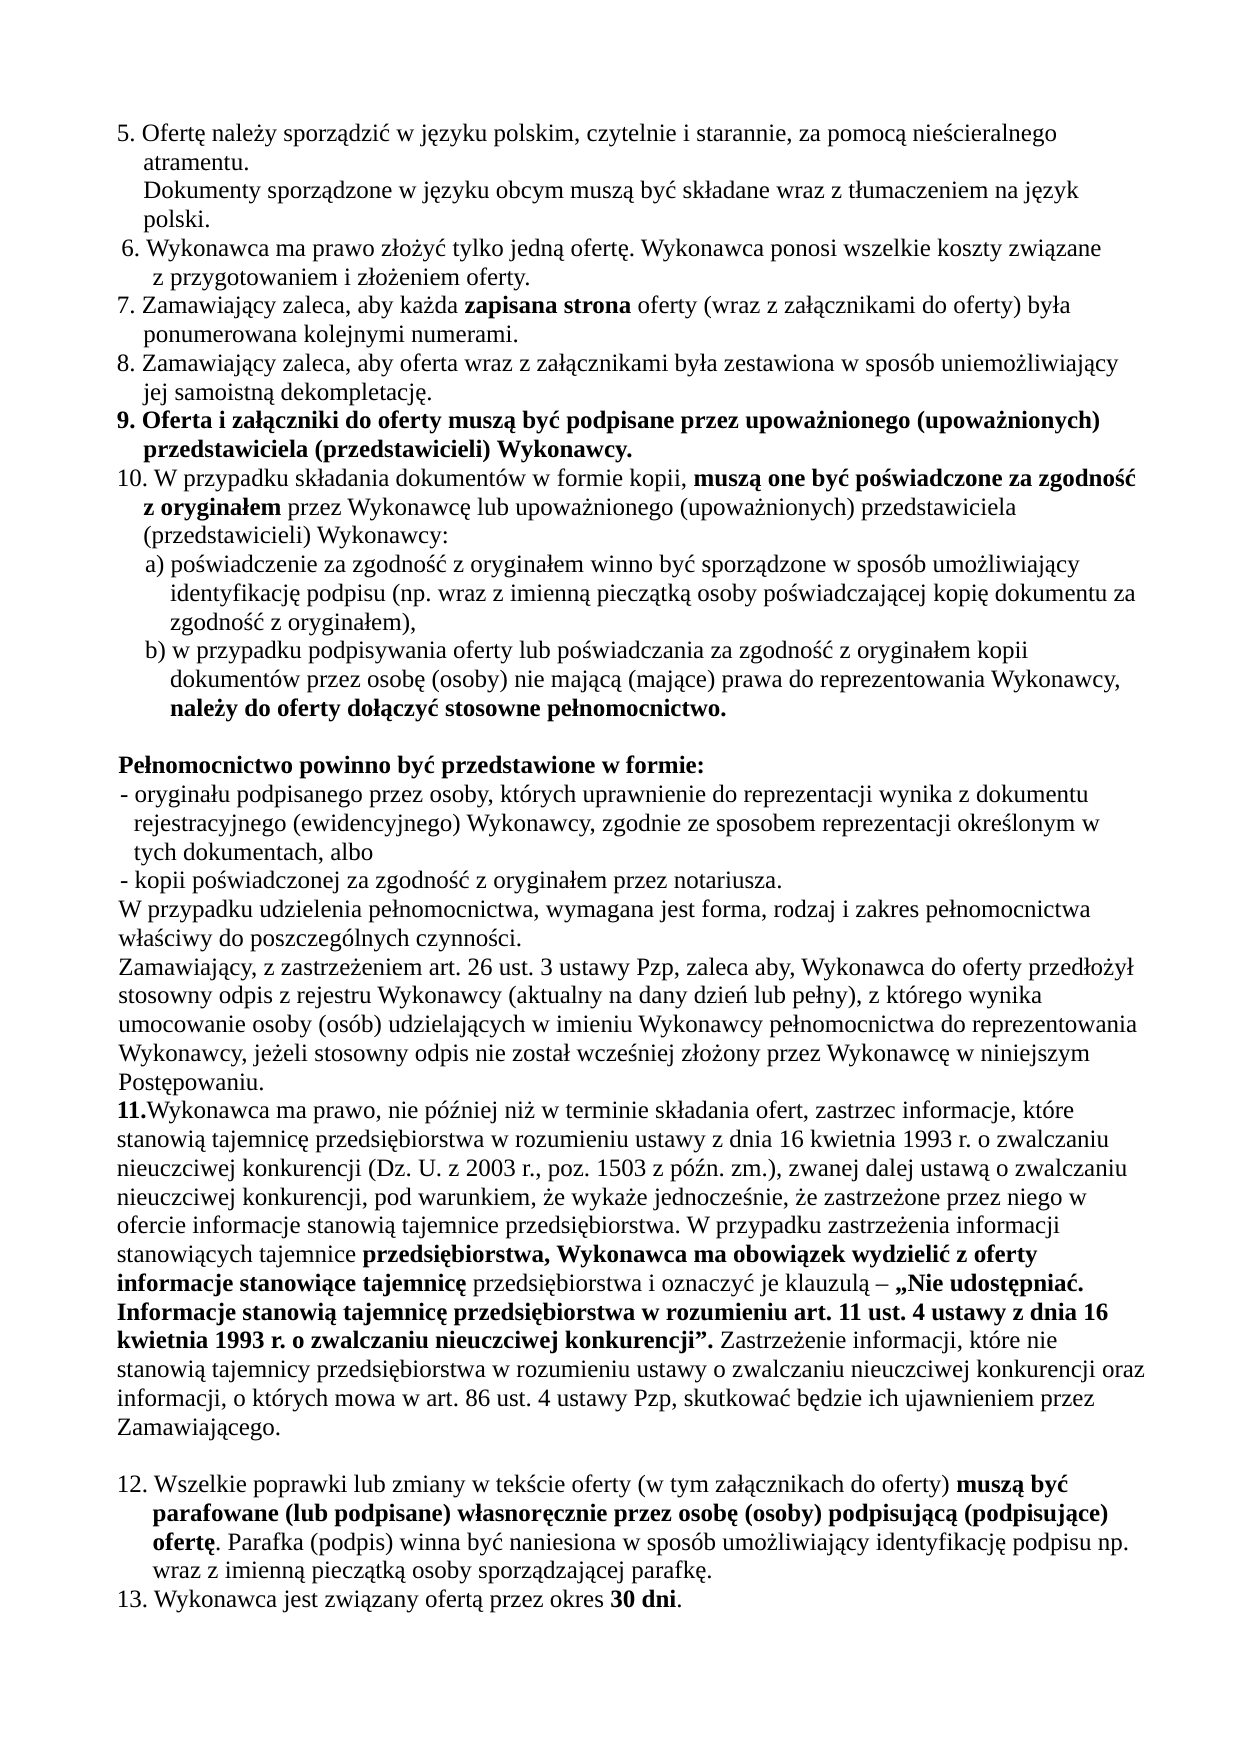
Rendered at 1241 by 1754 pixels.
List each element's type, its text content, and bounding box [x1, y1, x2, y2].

text 10. W przypadku składania dokumentów w formie kopii, muszą one być poświadczone za zgodność z oryginałem przez Wykonawcę lub upoważnionego (upoważnionych) przedstawiciela (przedstawicieli) Wykonawcy: [117, 463, 1146, 549]
text Zamawiający, z zastrzeżeniem art. 26 ust. 3 ustawy Pzp, zaleca aby, Wykonawca do oferty przedłożył stosowny odpis z rejestru Wykonawcy (aktualny na dany dzień lub pełny), z którego wynika umocowanie osoby (osób) udzielających w imieniu Wykonawcy pełnomocnictwa do reprezentowania Wykonawcy, jeżeli stosowny odpis nie został wcześniej złożony przez Wykonawcę w niniejszym Postępowaniu. [118, 952, 1146, 1096]
text 13. Wykonawca jest związany ofertą przez okres 30 dni. [117, 1584, 1146, 1613]
text - kopii poświadczonej za zgodność z oryginałem przez notariusza. [120, 866, 1146, 894]
text 11.Wykonawca ma prawo, nie później niż w terminie składania ofert, zastrzec informacje, które stanowią tajemnicę przedsiębiorstwa w rozumieniu ustawy z dnia 16 kwietnia 1993 r. o zwalczaniu nieuczciwej konkurencji (Dz. U. z 2003 r., poz. 1503 z późn. zm.), zwanej dalej ustawą o zwalczaniu nieuczciwej konkurencji, pod warunkiem, że wykaże jednocześnie, że zastrzeżone przez niego w ofercie informacje stanowią tajemnice przedsiębiorstwa. W przypadku zastrzeżenia informacji stanowiących tajemnice przedsiębiorstwa, Wykonawca ma obowiązek wydzielić z oferty informacje stanowiące tajemnicę przedsiębiorstwa i oznaczyć je klauzulą – „Nie udostępniać. Informacje stanowią tajemnicę przedsiębiorstwa w rozumieniu art. 11 ust. 4 ustawy z dnia 16 kwietnia 1993 r. o zwalczaniu nieuczciwej konkurencji”. Zastrzeżenie informacji, które nie stanowią tajemnicy przedsiębiorstwa w rozumieniu ustawy o zwalczaniu nieuczciwej konkurencji oraz informacji, o których mowa w art. 86 ust. 4 ustawy Pzp, skutkować będzie ich ujawnieniem przez Zamawiającego. [117, 1096, 1146, 1441]
text 8. Zamawiający zaleca, aby oferta wraz z załącznikami była zestawiona w sposób uniemożliwiający jej samoistną dekompletację. [117, 348, 1146, 406]
text 5. Ofertę należy sporządzić w języku polskim, czytelnie i starannie, za pomocą nieścieralnego atramentu. Dokumenty sporządzone w języku obcym muszą być składane wraz z tłumaczeniem na język polski. [117, 118, 1146, 233]
text Pełnomocnictwo powinno być przedstawione w formie: [118, 751, 1146, 779]
text - oryginału podpisanego przez osoby, których uprawnienie do reprezentacji wynika z dokumentu rejestracyjnego (ewidencyjnego) Wykonawcy, zgodnie ze sposobem reprezentacji określonym w tych dokumentach, albo [120, 779, 1146, 866]
text b) w przypadku podpisywania oferty lub poświadczania za zgodność z oryginałem kopii dokumentów przez osobę (osoby) nie mającą (mające) prawa do reprezentowania Wykonawcy, należy do oferty dołączyć stosowne pełnomocnictwo. [145, 636, 1146, 722]
text W przypadku udzielenia pełnomocnictwa, wymagana jest forma, rodzaj i zakres pełnomocnictwa właściwy do poszczególnych czynności. [118, 894, 1146, 952]
text 7. Zamawiający zaleca, aby każda zapisana strona oferty (wraz z załącznikami do oferty) była ponumerowana kolejnymi numerami. [117, 291, 1146, 348]
text a) poświadczenie za zgodność z oryginałem winno być sporządzone w sposób umożliwiający identyfikację podpisu (np. wraz z imienną pieczątką osoby poświadczającej kopię dokumentu za zgodność z oryginałem), [145, 549, 1146, 636]
text 9. Oferta i załączniki do oferty muszą być podpisane przez upoważnionego (upoważnionych) przedstawiciela (przedstawicieli) Wykonawcy. [117, 406, 1146, 463]
text 6. Wykonawca ma prawo złożyć tylko jedną ofertę. Wykonawca ponosi wszelkie koszty związane z przygotowaniem i złożeniem oferty. [121, 233, 1146, 291]
text 12. Wszelkie poprawki lub zmiany w tekście oferty (w tym załącznikach do oferty) muszą być parafowane (lub podpisane) własnoręcznie przez osobę (osoby) podpisującą (podpisujące) ofertę. Parafka (podpis) winna być naniesiona w sposób umożliwiający identyfikację podpisu np. wraz z imienną pieczątką osoby sporządzającej parafkę. [117, 1469, 1146, 1584]
